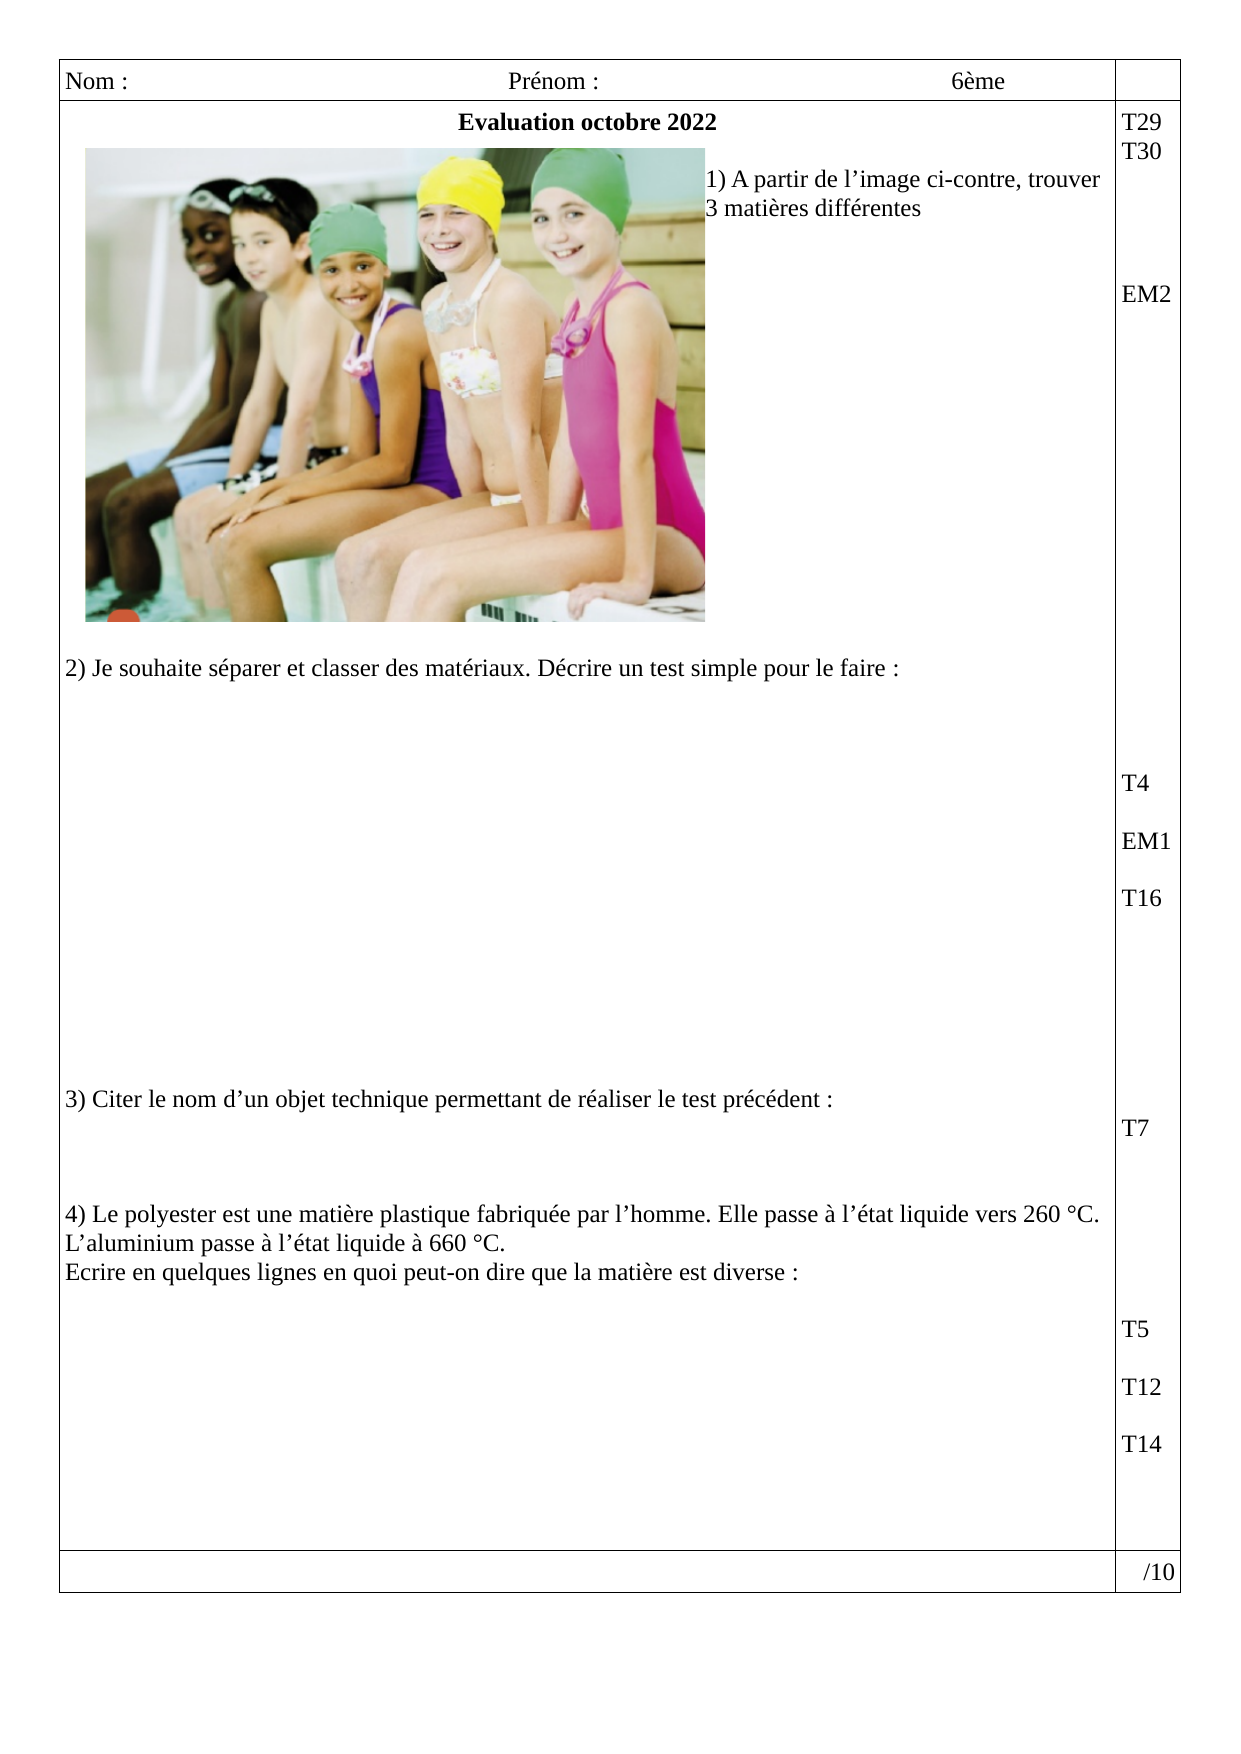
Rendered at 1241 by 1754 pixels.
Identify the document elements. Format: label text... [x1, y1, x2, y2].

table_cell Evaluation octobre 2022 1) A partir de l’image ci-contre, trouver 3 matières différentes 2) Je souhaite séparer et classer des matériaux. Décrire un test simple pour le faire : 3) Citer le nom d’un objet technique permettant de réaliser le test précédent : 4) Le polyester est une matière plastique fabriquée par l’homme. Elle passe à l’état liquide vers 260 °C. L’aluminium passe à l’état liquide à 660 °C. Ecrire en quelques lignes en quoi peut-on dire que la matière est diverse : [60, 101, 1115, 1550]
table_cell T29 T30 EM2 T4 EM1 T16 T7 T5 T12 T14 [1116, 101, 1180, 1550]
table_header Nom : Prénom : 6ème [60, 60, 1115, 100]
table_cell [60, 1551, 1115, 1592]
table_header [1116, 60, 1180, 100]
picture [85, 148, 705, 622]
table_cell /10 [1116, 1551, 1180, 1592]
